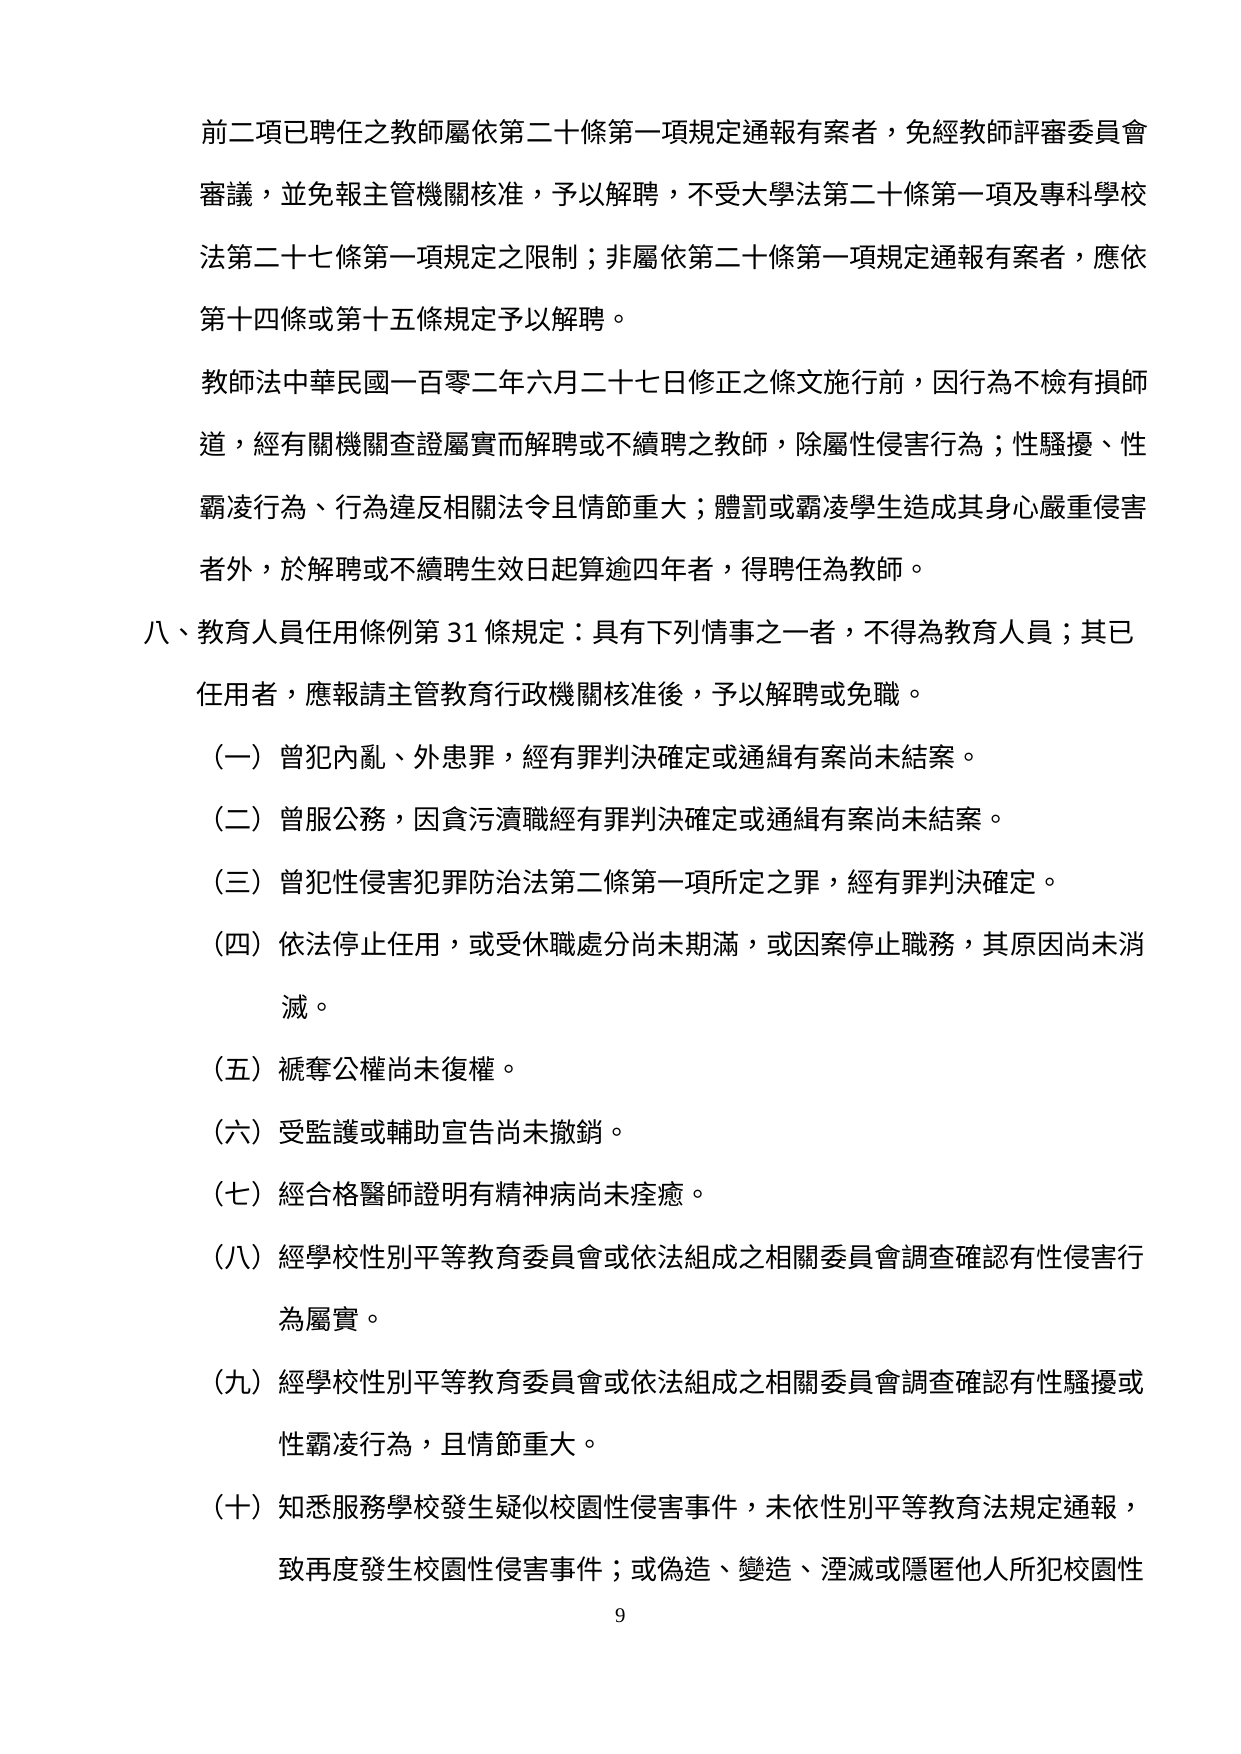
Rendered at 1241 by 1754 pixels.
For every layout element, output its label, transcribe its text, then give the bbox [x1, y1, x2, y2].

text （九）經學校性別平等教育委員會或依法組成之相關委員會調查確認有性騷擾或性霸凌行為，且情節重大。 [197, 1339, 1152, 1464]
text （二）曾服公務，因貪污瀆職經有罪判決確定或通緝有案尚未結案。 [89, 776, 1152, 839]
text （七）經合格醫師證明有精神病尚未痊癒。 [89, 1151, 1152, 1214]
text （三）曾犯性侵害犯罪防治法第二條第一項所定之罪，經有罪判決確定。 [89, 839, 1152, 901]
text （五）褫奪公權尚未復權。 [89, 1026, 1152, 1089]
text （八）經學校性別平等教育委員會或依法組成之相關委員會調查確認有性侵害行為屬實。 [197, 1214, 1152, 1339]
text 前二項已聘任之教師屬依第二十條第一項規定通報有案者，免經教師評審委員會審議，並免報主管機關核准，予以解聘，不受大學法第二十條第一項及專科學校法第二十七條第一項規定之限制；非屬依第二十條第一項規定通報有案者，應依第十四條或第十五條規定予以解聘。 [199, 89, 1152, 339]
text （六）受監護或輔助宣告尚未撤銷。 [89, 1089, 1152, 1151]
text （一）曾犯內亂、外患罪，經有罪判決確定或通緝有案尚未結案。 [89, 714, 1152, 776]
text 教師法中華民國一百零二年六月二十七日修正之條文施行前，因行為不檢有損師道，經有關機關查證屬實而解聘或不續聘之教師，除屬性侵害行為；性騷擾、性霸凌行為、行為違反相關法令且情節重大；體罰或霸凌學生造成其身心嚴重侵害者外，於解聘或不續聘生效日起算逾四年者，得聘任為教師。 [199, 339, 1152, 589]
text （四）依法停止任用，或受休職處分尚未期滿，或因案停止職務，其原因尚未消滅。 [197, 901, 1152, 1026]
text 八、教育人員任用條例第31條規定：具有下列情事之一者，不得為教育人員；其已任用者，應報請主管教育行政機關核准後，予以解聘或免職。 [143, 589, 1152, 714]
text （十）知悉服務學校發生疑似校園性侵害事件，未依性別平等教育法規定通報，致再度發生校園性侵害事件；或偽造、變造、湮滅或隱匿他人所犯校園性 [197, 1464, 1152, 1589]
